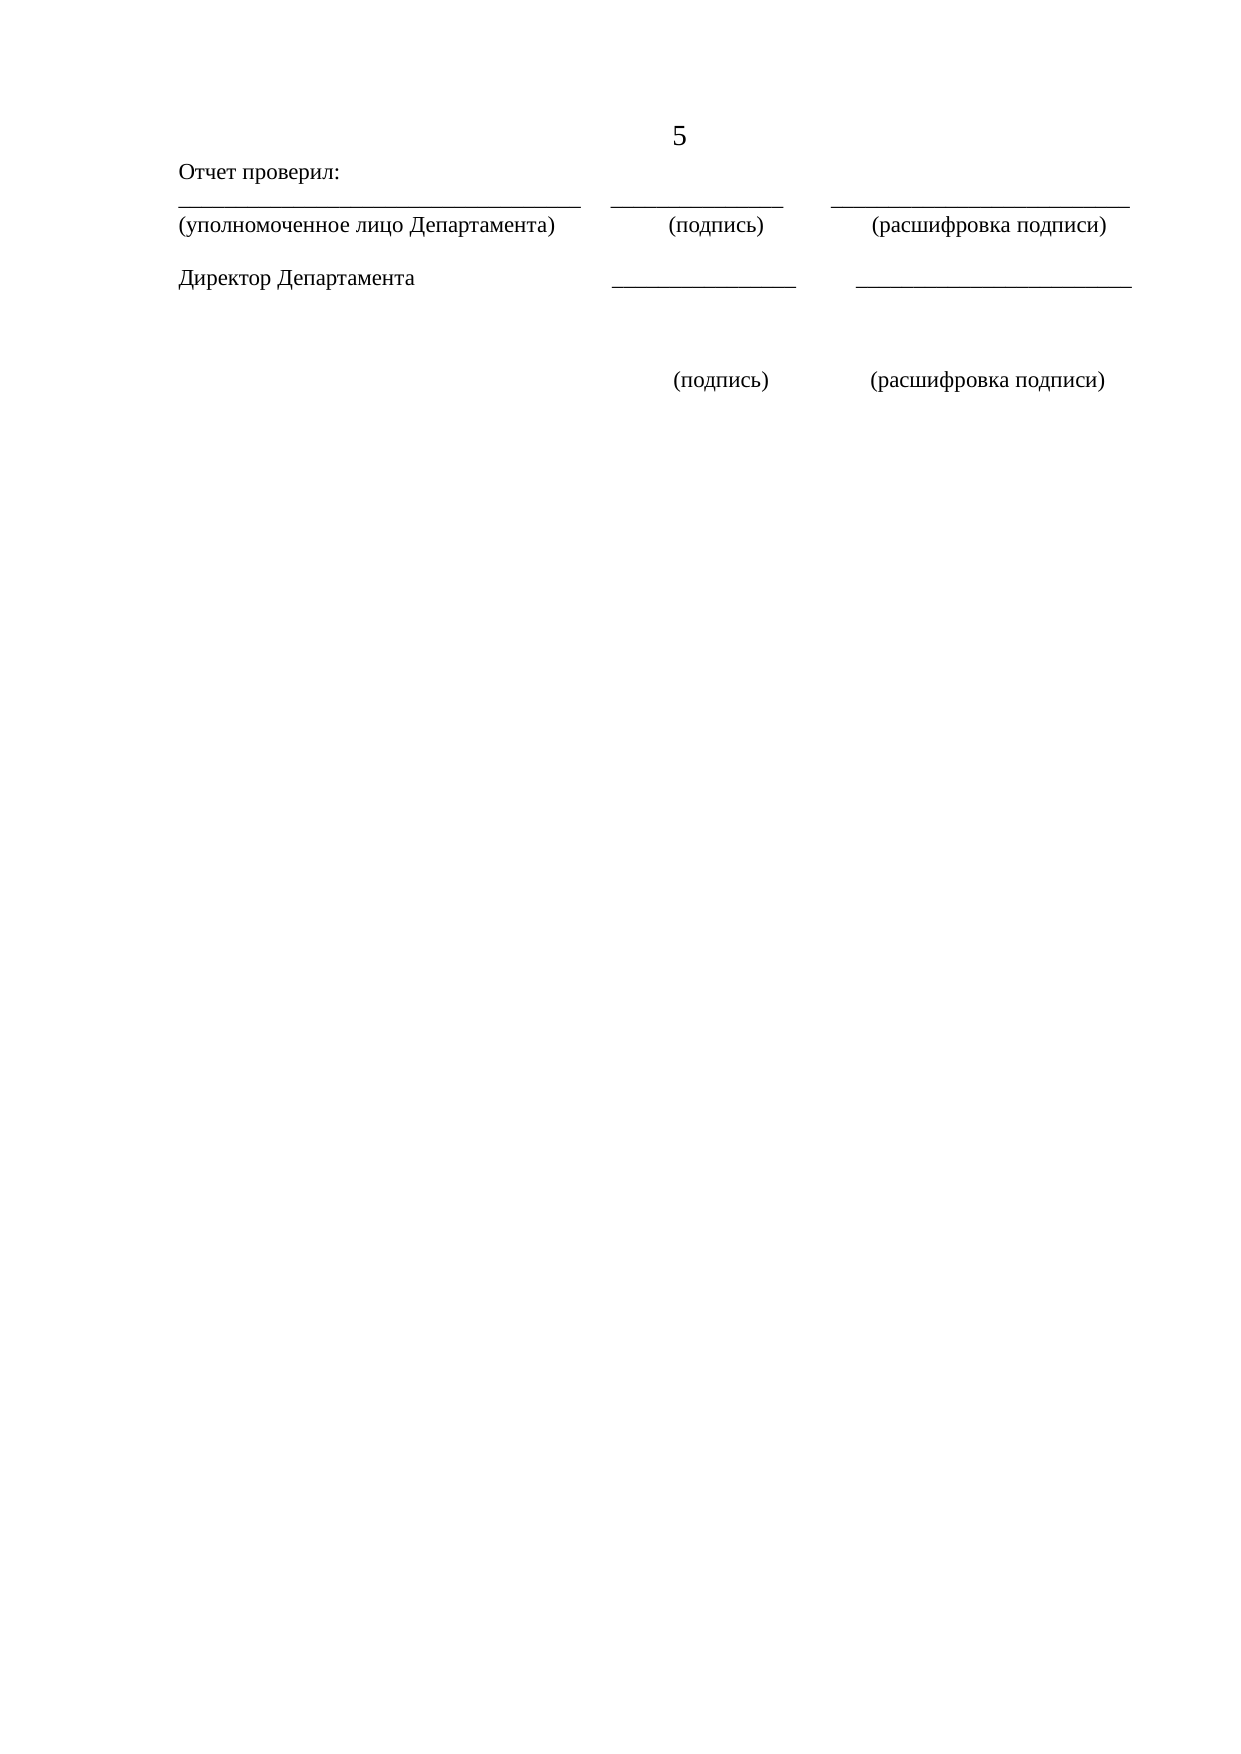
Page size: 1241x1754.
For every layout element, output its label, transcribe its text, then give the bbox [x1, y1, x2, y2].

text (подпись) (расшифровка подписи) [178, 365, 1181, 392]
text (уполномоченное лицо Департамента) (подпись) (расшифровка подписи) [178, 211, 1181, 237]
text Отчет проверил: [178, 158, 1181, 184]
text ___________________________________ _______________ __________________________ [178, 184, 1181, 211]
text Директор Департамента ________________ ________________________ [178, 264, 1181, 290]
